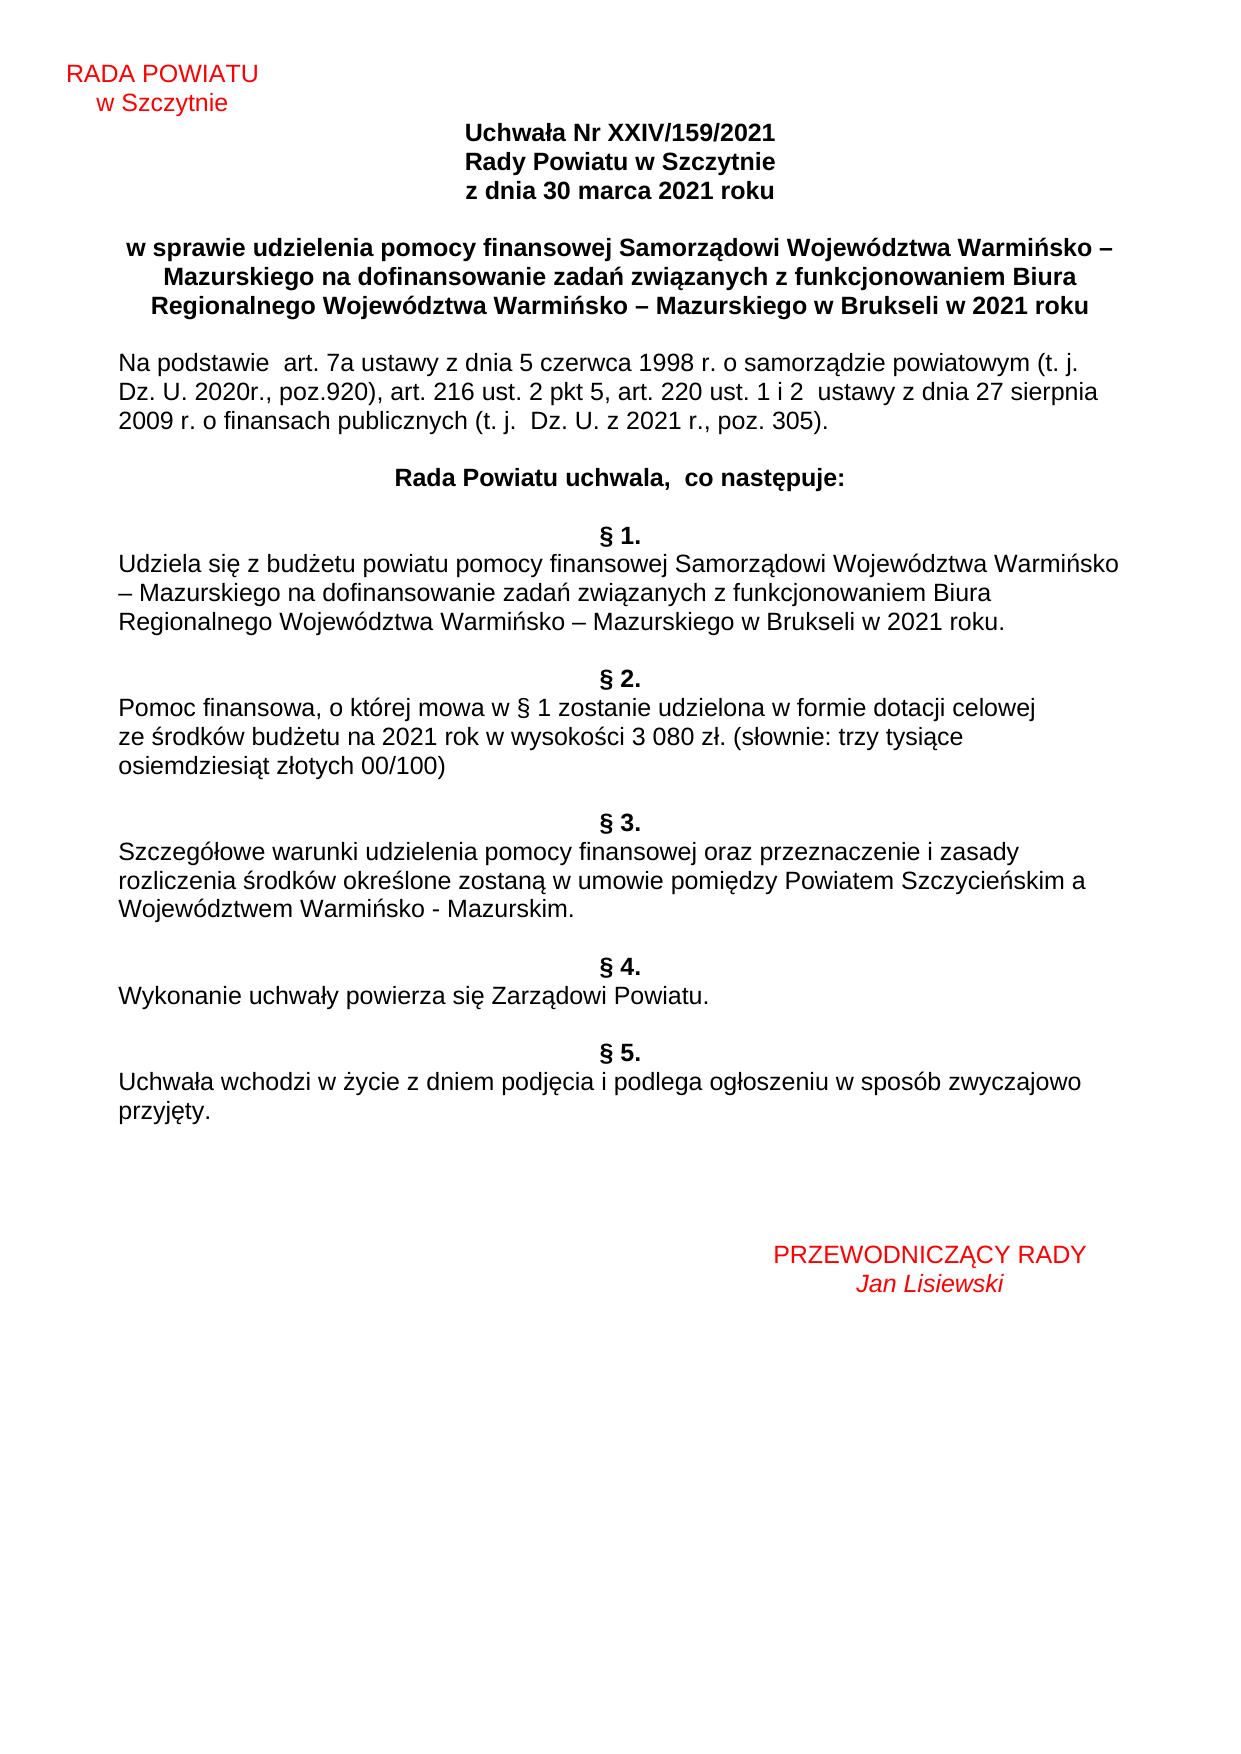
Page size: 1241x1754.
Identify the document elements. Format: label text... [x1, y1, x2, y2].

text Uchwała Nr XXIV/159/2021 [118, 118, 1122, 147]
text § 1. [118, 521, 1122, 549]
text Pomoc finansowa, o której mowa w § 1 zostanie udzielona w formie dotacji celowej ze środków budżetu na 2021 rok w wysokości 3 080 zł. (słownie: trzy tysiące osiemdziesiąt złotych 00/100) [118, 693, 1122, 779]
text Uchwała wchodzi w życie z dniem podjęcia i podlega ogłoszeniu w sposób zwyczajowo przyjęty. [118, 1067, 1122, 1124]
text § 2. [118, 664, 1122, 693]
text Na podstawie art. 7a ustawy z dnia 5 czerwca 1998 r. o samorządzie powiatowym (t. j. Dz. U. 2020r., poz.920), art. 216 ust. 2 pkt 5, art. 220 ust. 1 i 2 ustawy z dnia 27 sierpnia 2009 r. o finansach publicznych (t. j. Dz. U. z 2021 r., poz. 305). [118, 348, 1122, 434]
text § 3. [118, 808, 1122, 837]
text Rada Powiatu uchwala, co następuje: [118, 463, 1122, 492]
text Udziela się z budżetu powiatu pomocy finansowej Samorządowi Województwa Warmińsko – Mazurskiego na dofinansowanie zadań związanych z funkcjonowaniem Biura Regionalnego Województwa Warmińsko – Mazurskiego w Brukseli w 2021 roku. [118, 549, 1122, 636]
text Rady Powiatu w Szczytnie [118, 147, 1122, 176]
text Szczegółowe warunki udzielenia pomocy finansowej oraz przeznaczenie i zasady rozliczenia środków określone zostaną w umowie pomiędzy Powiatem Szczycieńskim a Województwem Warmińsko - Mazurskim. [118, 837, 1122, 923]
text Wykonanie uchwały powierza się Zarządowi Powiatu. [118, 981, 1122, 1009]
text § 4. [118, 952, 1122, 981]
text w sprawie udzielenia pomocy finansowej Samorządowi Województwa Warmińsko – Mazurskiego na dofinansowanie zadań związanych z funkcjonowaniem Biura Regionalnego Województwa Warmińsko – Mazurskiego w Brukseli w 2021 roku [118, 233, 1122, 319]
text z dnia 30 marca 2021 roku [118, 176, 1122, 204]
text § 5. [118, 1038, 1122, 1067]
